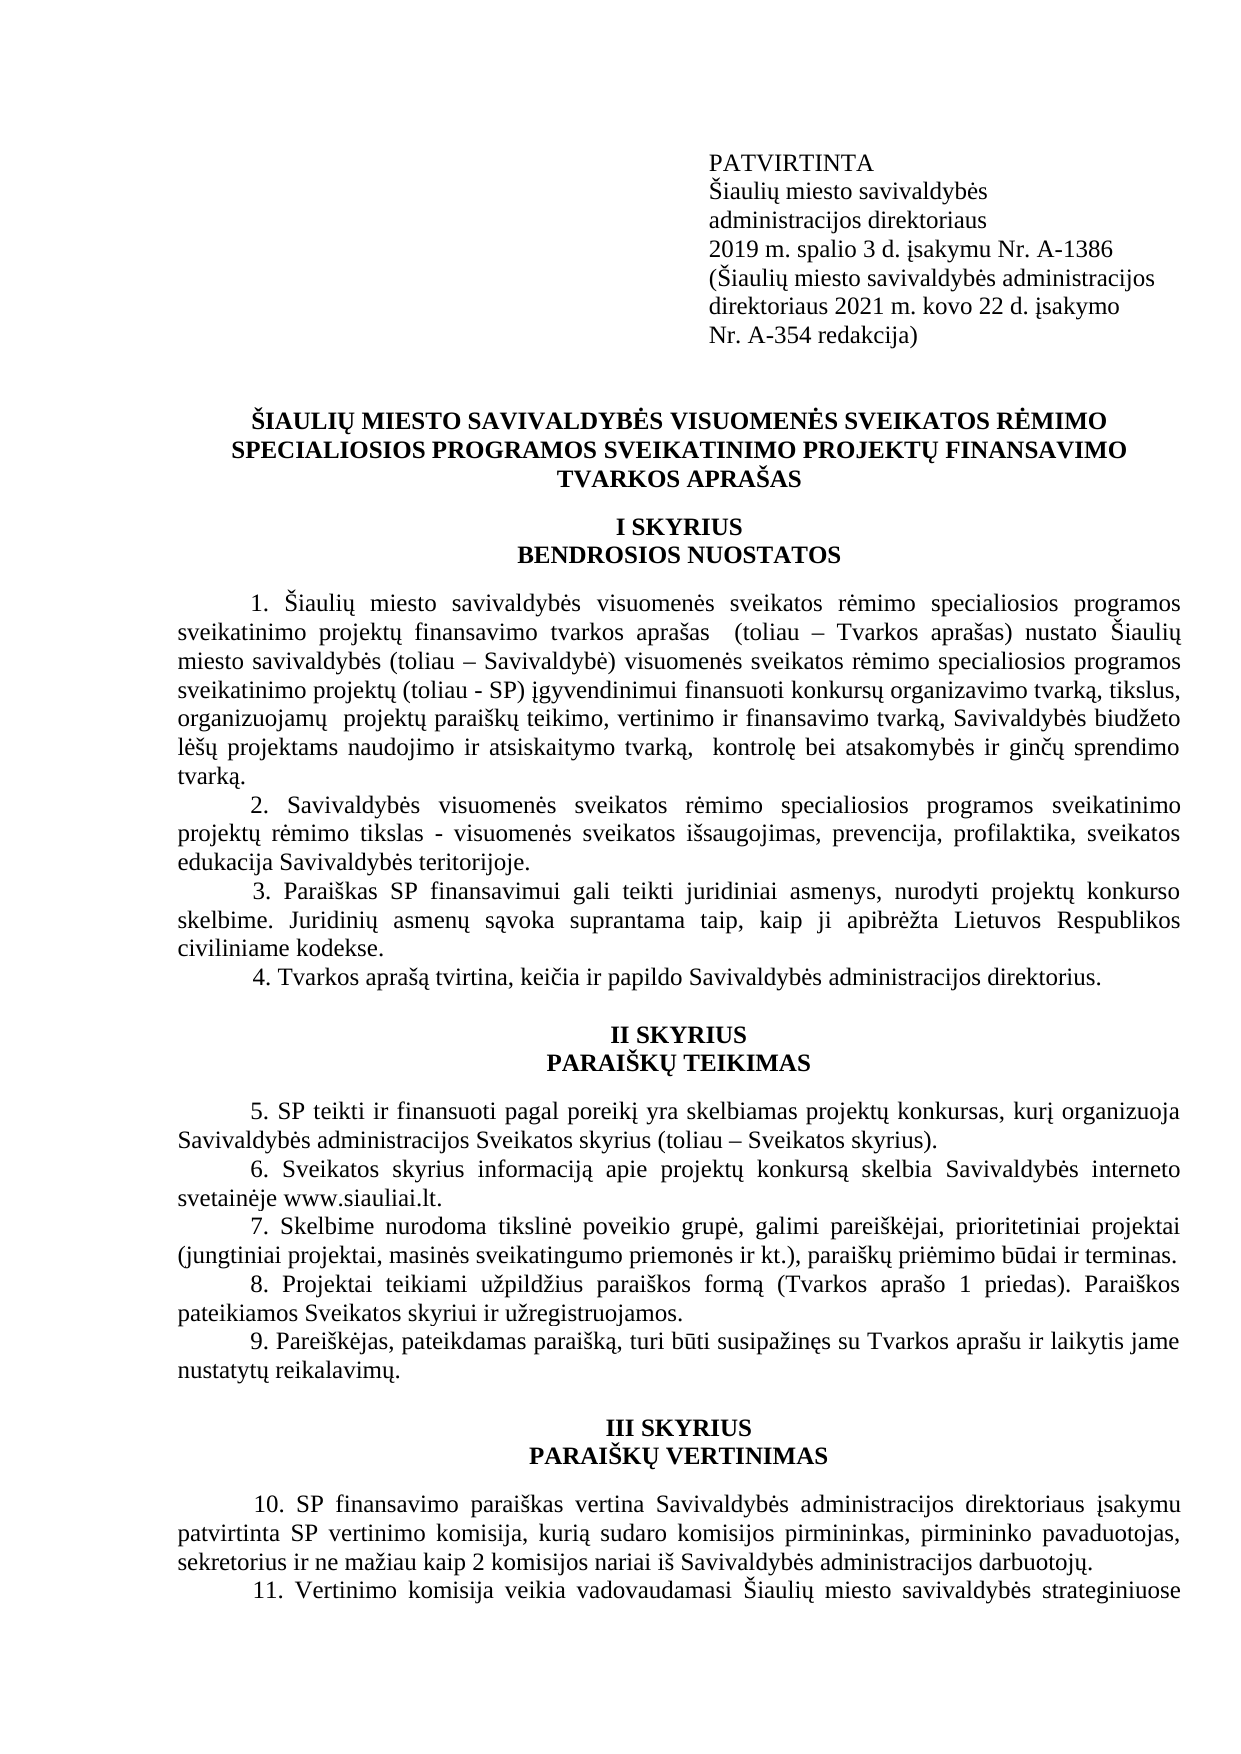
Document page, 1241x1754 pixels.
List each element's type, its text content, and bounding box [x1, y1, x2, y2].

text PARAIŠKŲ TEIKIMAS [176, 1048, 1181, 1077]
text II SKYRIUS [176, 1020, 1181, 1048]
text Šiaulių miesto savivaldybės [709, 176, 1181, 205]
text 2019 m. spalio 3 d. įsakymu Nr. A-1386 [709, 234, 1181, 263]
text PATVIRTINTA [709, 148, 1181, 176]
text 9. Pareiškėjas, pateikdamas paraišką, turi būti susipažinęs su Tvarkos aprašu ir laikytis jame nustatytų reikalavimų. [177, 1326, 1181, 1384]
text 4. Tvarkos aprašą tvirtina, keičia ir papildo Savivaldybės administracijos direktorius. [177, 962, 1181, 991]
text PARAIŠKŲ VERTINIMAS [176, 1441, 1181, 1470]
text Nr. A-354 redakcija) [709, 320, 1181, 349]
text 1. Šiaulių miesto savivaldybės visuomenės sveikatos rėmimo specialiosios programos sveikatinimo projektų finansavimo tvarkos aprašas (toliau – Tvarkos aprašas) nustato Šiaulių miesto savivaldybės (toliau – Savivaldybė) visuomenės sveikatos rėmimo specialiosios programos sveikatinimo projektų (toliau - SP) įgyvendinimui finansuoti konkursų organizavimo tvarką, tikslus, organizuojamų projektų paraiškų teikimo, vertinimo ir finansavimo tvarką, Savivaldybės biudžeto lėšų projektams naudojimo ir atsiskaitymo tvarką, kontrolę bei atsakomybės ir ginčų sprendimo tvarką. [177, 588, 1181, 790]
text 8. Projektai teikiami užpildžius paraiškos formą (Tvarkos aprašo 1 priedas). Paraiškos pateikiamos Sveikatos skyriui ir užregistruojamos. [177, 1269, 1181, 1326]
text 3. Paraiškas SP finansavimui gali teikti juridiniai asmenys, nurodyti projektų konkurso skelbime. Juridinių asmenų sąvoka suprantama taip, kaip ji apibrėžta Lietuvos Respublikos civiliniame kodekse. [177, 876, 1181, 962]
text ŠIAULIŲ MIESTO SAVIVALDYBĖS visuomenės sveikatos rėmimo specialiosios programos SVEIKATINIMO PROJEKTŲ FINANSAVIMO TVARKOS APRAŠAS [177, 406, 1181, 493]
text 2. Savivaldybės visuomenės sveikatos rėmimo specialiosios programos sveikatinimo projektų rėmimo tikslas - visuomenės sveikatos išsaugojimas, prevencija, profilaktika, sveikatos edukacija Savivaldybės teritorijoje. [177, 790, 1181, 876]
text 11. Vertinimo komisija veikia vadovaudamasi Šiaulių miesto savivaldybės strateginiuose [177, 1576, 1181, 1604]
text I SKYRIUS [177, 512, 1181, 541]
text 6. Sveikatos skyrius informaciją apie projektų konkursą skelbia Savivaldybės interneto svetainėje www.siauliai.lt. [177, 1154, 1181, 1211]
text direktoriaus 2021 m. kovo 22 d. įsakymo [709, 291, 1181, 320]
text BENDROSIOS NUOSTATOS [177, 541, 1181, 569]
text 10. SP finansavimo paraiškas vertina Savivaldybės administracijos direktoriaus įsakymu patvirtinta SP vertinimo komisija, kurią sudaro komisijos pirmininkas, pirmininko pavaduotojas, sekretorius ir ne mažiau kaip 2 komisijos nariai iš Savivaldybės administracijos darbuotojų. [177, 1489, 1181, 1576]
text 5. SP teikti ir finansuoti pagal poreikį yra skelbiamas projektų konkursas, kurį organizuoja Savivaldybės administracijos Sveikatos skyrius (toliau – Sveikatos skyrius). [177, 1096, 1181, 1154]
text 7. Skelbime nurodoma tikslinė poveikio grupė, galimi pareiškėjai, prioritetiniai projektai (jungtiniai projektai, masinės sveikatingumo priemonės ir kt.), paraiškų priėmimo būdai ir terminas. [177, 1211, 1181, 1269]
text administracijos direktoriaus [709, 205, 1181, 234]
text III SKYRIUS [176, 1413, 1181, 1441]
text (Šiaulių miesto savivaldybės administracijos [709, 263, 1181, 291]
